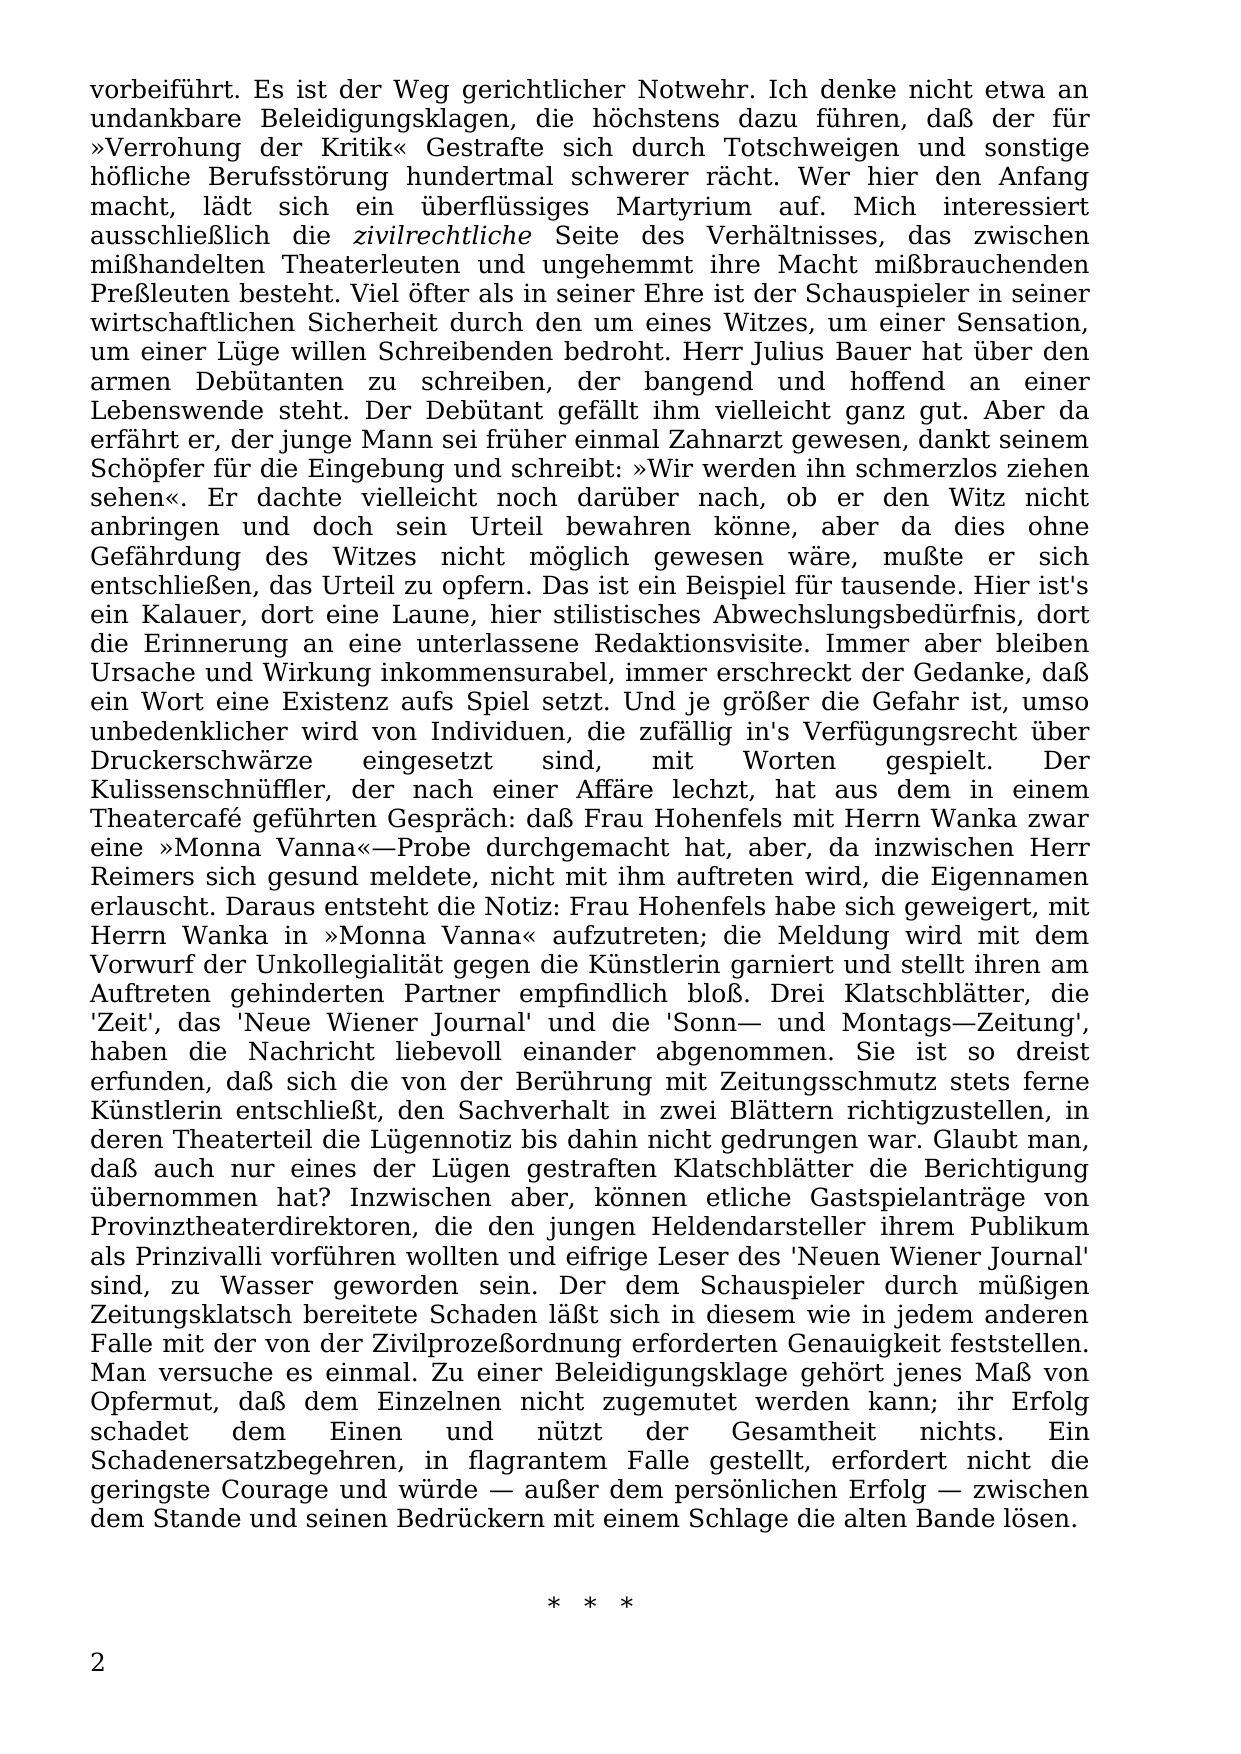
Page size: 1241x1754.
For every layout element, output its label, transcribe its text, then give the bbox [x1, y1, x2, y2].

text * * * [90, 1592, 1091, 1621]
text vorbeiführt. Es ist der Weg gerichtlicher Notwehr. Ich denke nicht etwa an undankbare Beleidigungsklagen, die höchstens dazu führen, daß der für »Verrohung der Kritik« Gestrafte sich durch Totschweigen und sonstige höfliche Berufsstörung hundertmal schwerer rächt. Wer hier den Anfang macht, lädt sich ein überflüssiges Martyrium auf. Mich interessiert ausschließlich die zivilrechtliche Seite des Verhältnisses, das zwischen mißhandelten Theaterleuten und ungehemmt ihre Macht mißbrauchenden Preßleuten besteht. Viel öfter als in seiner Ehre ist der Schauspieler in seiner wirtschaftlichen Sicherheit durch den um eines Witzes, um einer Sensation, um einer Lüge willen Schreibenden bedroht. Herr Julius Bauer hat über den armen Debütanten zu schreiben, der bangend und hoffend an einer Lebenswende steht. Der Debütant gefällt ihm vielleicht ganz gut. Aber da erfährt er, der junge Mann sei früher einmal Zahnarzt gewesen, dankt seinem Schöpfer für die Eingebung und schreibt: »Wir werden ihn schmerzlos ziehen sehen«. Er dachte vielleicht noch darüber nach, ob er den Witz nicht anbringen und doch sein Urteil bewahren könne, aber da dies ohne Gefährdung des Witzes nicht möglich gewesen wäre, mußte er sich entschließen, das Urteil zu opfern. Das ist ein Beispiel für tausende. Hier ist's ein Kalauer, dort eine Laune, hier stilistisches Abwechslungsbedürfnis, dort die Erinnerung an eine unterlassene Redaktionsvisite. Immer aber bleiben Ursache und Wirkung inkommensurabel, immer erschreckt der Gedanke, daß ein Wort eine Existenz aufs Spiel setzt. Und je größer die Gefahr ist, umso unbedenklicher wird von Individuen, die zufällig in's Verfügungsrecht über Druckerschwärze eingesetzt sind, mit Worten gespielt. Der Kulissenschnüffler, der nach einer Affäre lechzt, hat aus dem in einem Theatercafé geführten Gespräch: daß Frau Hohenfels mit Herrn Wanka zwar eine »Monna Vanna«—Probe durchgemacht hat, aber, da inzwischen Herr Reimers sich gesund meldete, nicht mit ihm auftreten wird, die Eigennamen erlauscht. Daraus entsteht die Notiz: Frau Hohenfels habe sich geweigert, mit Herrn Wanka in »Monna Vanna« aufzutreten; die Meldung wird mit dem Vorwurf der Unkollegialität gegen die Künstlerin garniert und stellt ihren am Auftreten gehinderten Partner empfindlich bloß. Drei Klatschblätter, die 'Zeit', das 'Neue Wiener Journal' und die 'Sonn— und Montags—Zeitung', haben die Nachricht liebevoll einander abgenommen. Sie ist so dreist erfunden, daß sich die von der Berührung mit Zeitungsschmutz stets ferne Künstlerin entschließt, den Sachverhalt in zwei Blättern richtigzustellen, in deren Theaterteil die Lügennotiz bis dahin nicht gedrungen war. Glaubt man, daß auch nur eines der Lügen gestraften Klatschblätter die Berichtigung übernommen hat? Inzwischen aber, können etliche Gastspielanträge von Provinztheaterdirektoren, die den jungen Heldendarsteller ihrem Publikum als Prinzivalli vorführen wollten und eifrige Leser des 'Neuen Wiener Journal' sind, zu Wasser geworden sein. Der dem Schauspieler durch müßigen Zeitungsklatsch bereitete Schaden läßt sich in diesem wie in jedem anderen Falle mit der von der Zivilprozeßordnung erforderten Genauigkeit feststellen. Man versuche es einmal. Zu einer Beleidigungsklage gehört jenes Maß von Opfermut, daß dem Einzelnen nicht zugemutet werden kann; ihr Erfolg schadet dem Einen und nützt der Gesamtheit nichts. Ein Schadenersatzbegehren, in flagrantem Falle gestellt, erfordert nicht die geringste Courage und würde — außer dem persönlichen Erfolg — zwischen dem Stande und seinen Bedrückern mit einem Schlage die alten Bande lösen. [90, 75, 1091, 1533]
